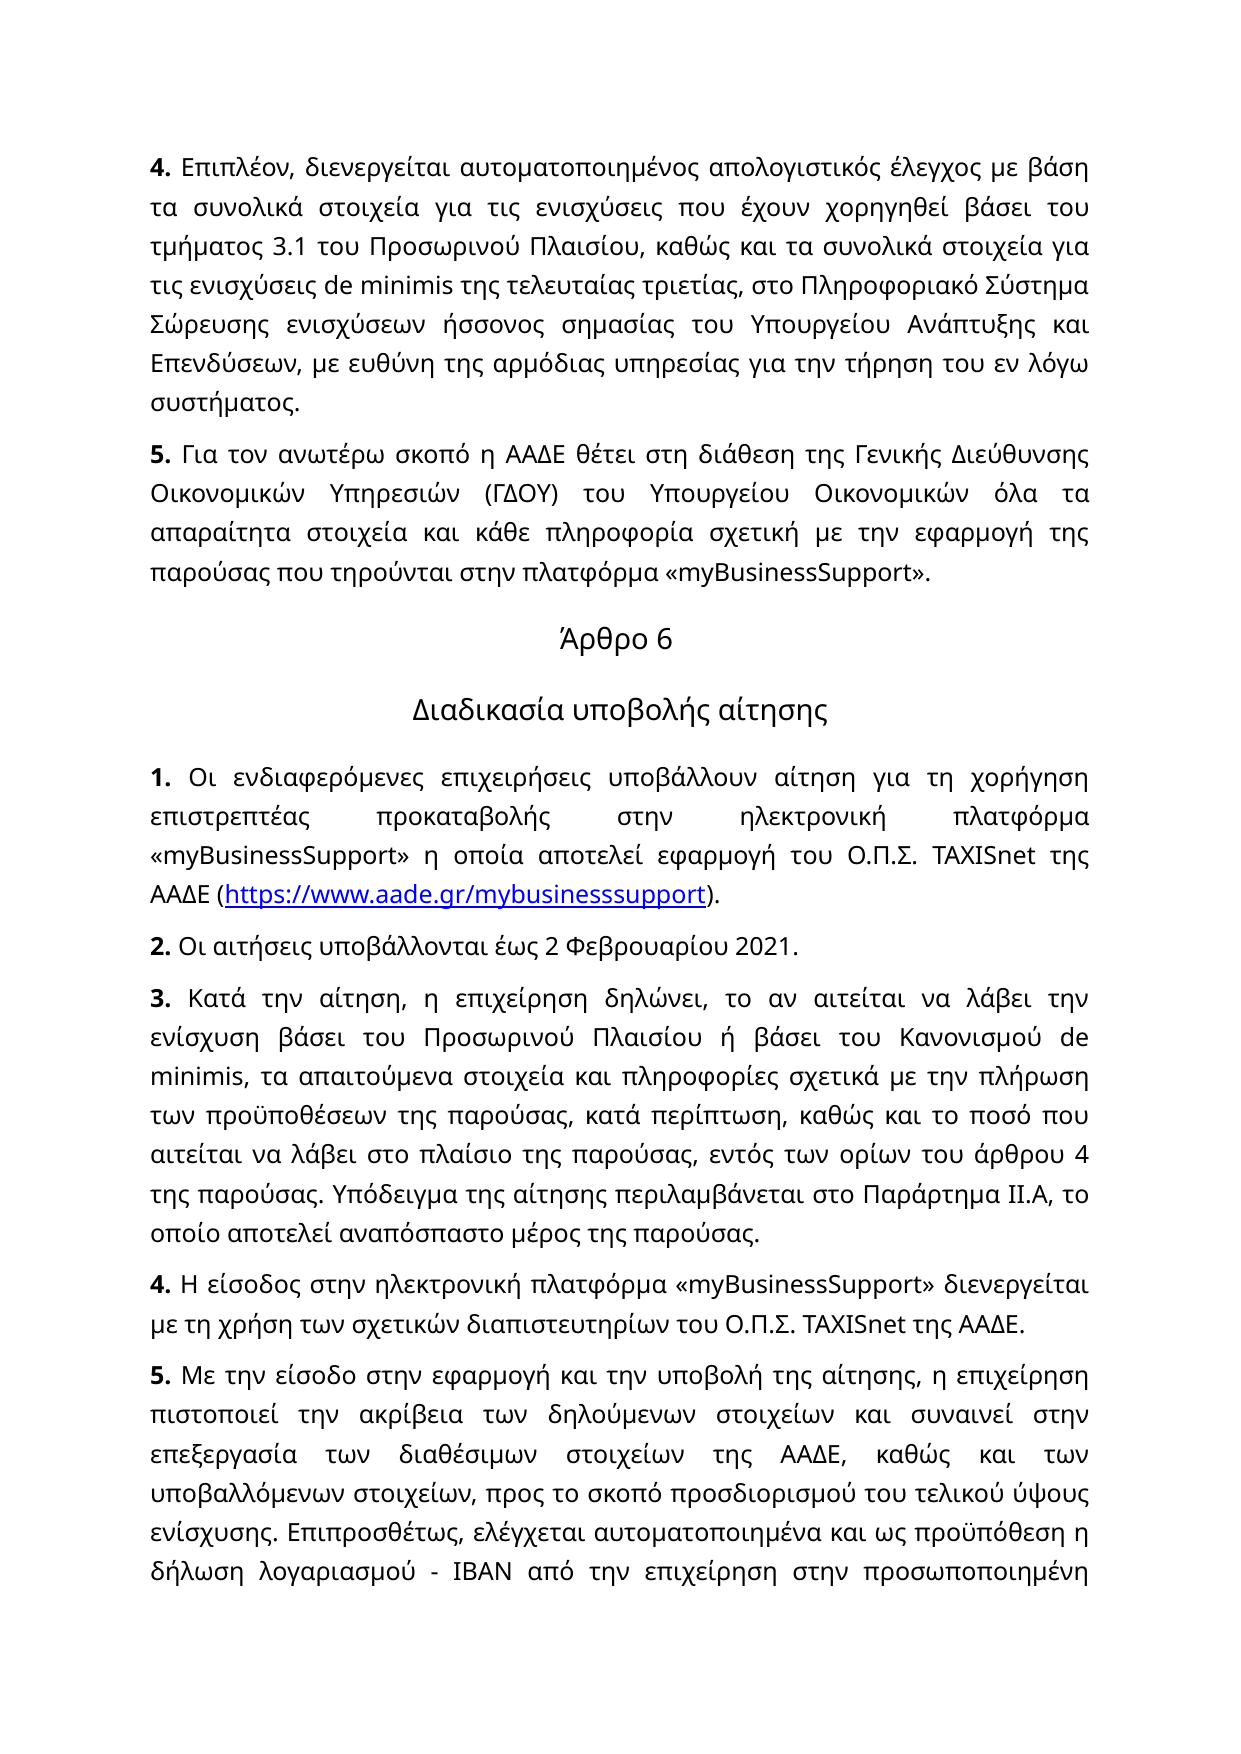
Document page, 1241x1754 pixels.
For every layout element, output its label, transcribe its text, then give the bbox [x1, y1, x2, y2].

text 4. Η είσοδος στην ηλεκτρονική πλατφόρμα «myBusinessSupport» διενεργείται με τη χρήση των σχετικών διαπιστευτηρίων του Ο.Π.Σ. TAXISnet της ΑΑΔΕ. [150, 1267, 1090, 1340]
subtitle Διαδικασία υποβολής αίτησης [150, 689, 1090, 729]
text 1. Οι ενδιαφερόμενες επιχειρήσεις υποβάλλουν αίτηση για τη χορήγηση επιστρεπτέας προκαταβολής στην ηλεκτρονική πλατφόρμα «myBusinessSupport» η οποία αποτελεί εφαρμογή του Ο.Π.Σ. TAXISnet της ΑΑΔΕ (https://www.aade.gr/mybusinesssupport). [150, 759, 1090, 911]
text 3. Κατά την αίτηση, η επιχείρηση δηλώνει, το αν αιτείται να λάβει την ενίσχυση βάσει του Προσωρινού Πλαισίου ή βάσει του Κανονισμού de minimis, τα απαιτούμενα στοιχεία και πληροφορίες σχετικά με την πλήρωση των προϋποθέσεων της παρούσας, κατά περίπτωση, καθώς και το ποσό που αιτείται να λάβει στο πλαίσιο της παρούσας, εντός των ορίων του άρθρου 4 της παρούσας. Υπόδειγμα της αίτησης περιλαμβάνεται στο Παράρτημα ΙΙ.Α, το οποίο αποτελεί αναπόσπαστο μέρος της παρούσας. [150, 980, 1090, 1249]
subtitle Άρθρο 6 [150, 618, 1090, 658]
text 4. Επιπλέον, διενεργείται αυτοματοποιημένος απολογιστικός έλεγχος με βάση τα συνολικά στοιχεία για τις ενισχύσεις που έχουν χορηγηθεί βάσει του τμήματος 3.1 του Προσωρινού Πλαισίου, καθώς και τα συνολικά στοιχεία για τις ενισχύσεις de minimis της τελευταίας τριετίας, στο Πληροφοριακό Σύστημα Σώρευσης ενισχύσεων ήσσονος σημασίας του Υπουργείου Ανάπτυξης και Επενδύσεων, με ευθύνη της αρμόδιας υπηρεσίας για την τήρηση του εν λόγω συστήματος. [150, 150, 1090, 419]
text 5. Με την είσοδο στην εφαρμογή και την υποβολή της αίτησης, η επιχείρηση πιστοποιεί την ακρίβεια των δηλούμενων στοιχείων και συναινεί στην επεξεργασία των διαθέσιμων στοιχείων της ΑΑΔΕ, καθώς και των υποβαλλόμενων στοιχείων, προς το σκοπό προσδιορισμού του τελικού ύψους ενίσχυσης. Επιπροσθέτως, ελέγχεται αυτοματοποιημένα και ως προϋπόθεση η δήλωση λογαριασμού - ΙΒΑΝ από την επιχείρηση στην προσωποποιημένη [150, 1358, 1090, 1588]
text 2. Οι αιτήσεις υποβάλλονται έως 2 Φεβρουαρίου 2021. [150, 929, 1090, 963]
text 5. Για τον ανωτέρω σκοπό η ΑΑΔΕ θέτει στη διάθεση της Γενικής Διεύθυνσης Οικονομικών Υπηρεσιών (ΓΔΟΥ) του Υπουργείου Οικονομικών όλα τα απαραίτητα στοιχεία και κάθε πληροφορία σχετική με την εφαρμογή της παρούσας που τηρούνται στην πλατφόρμα «myBusinessSupport». [150, 437, 1090, 588]
